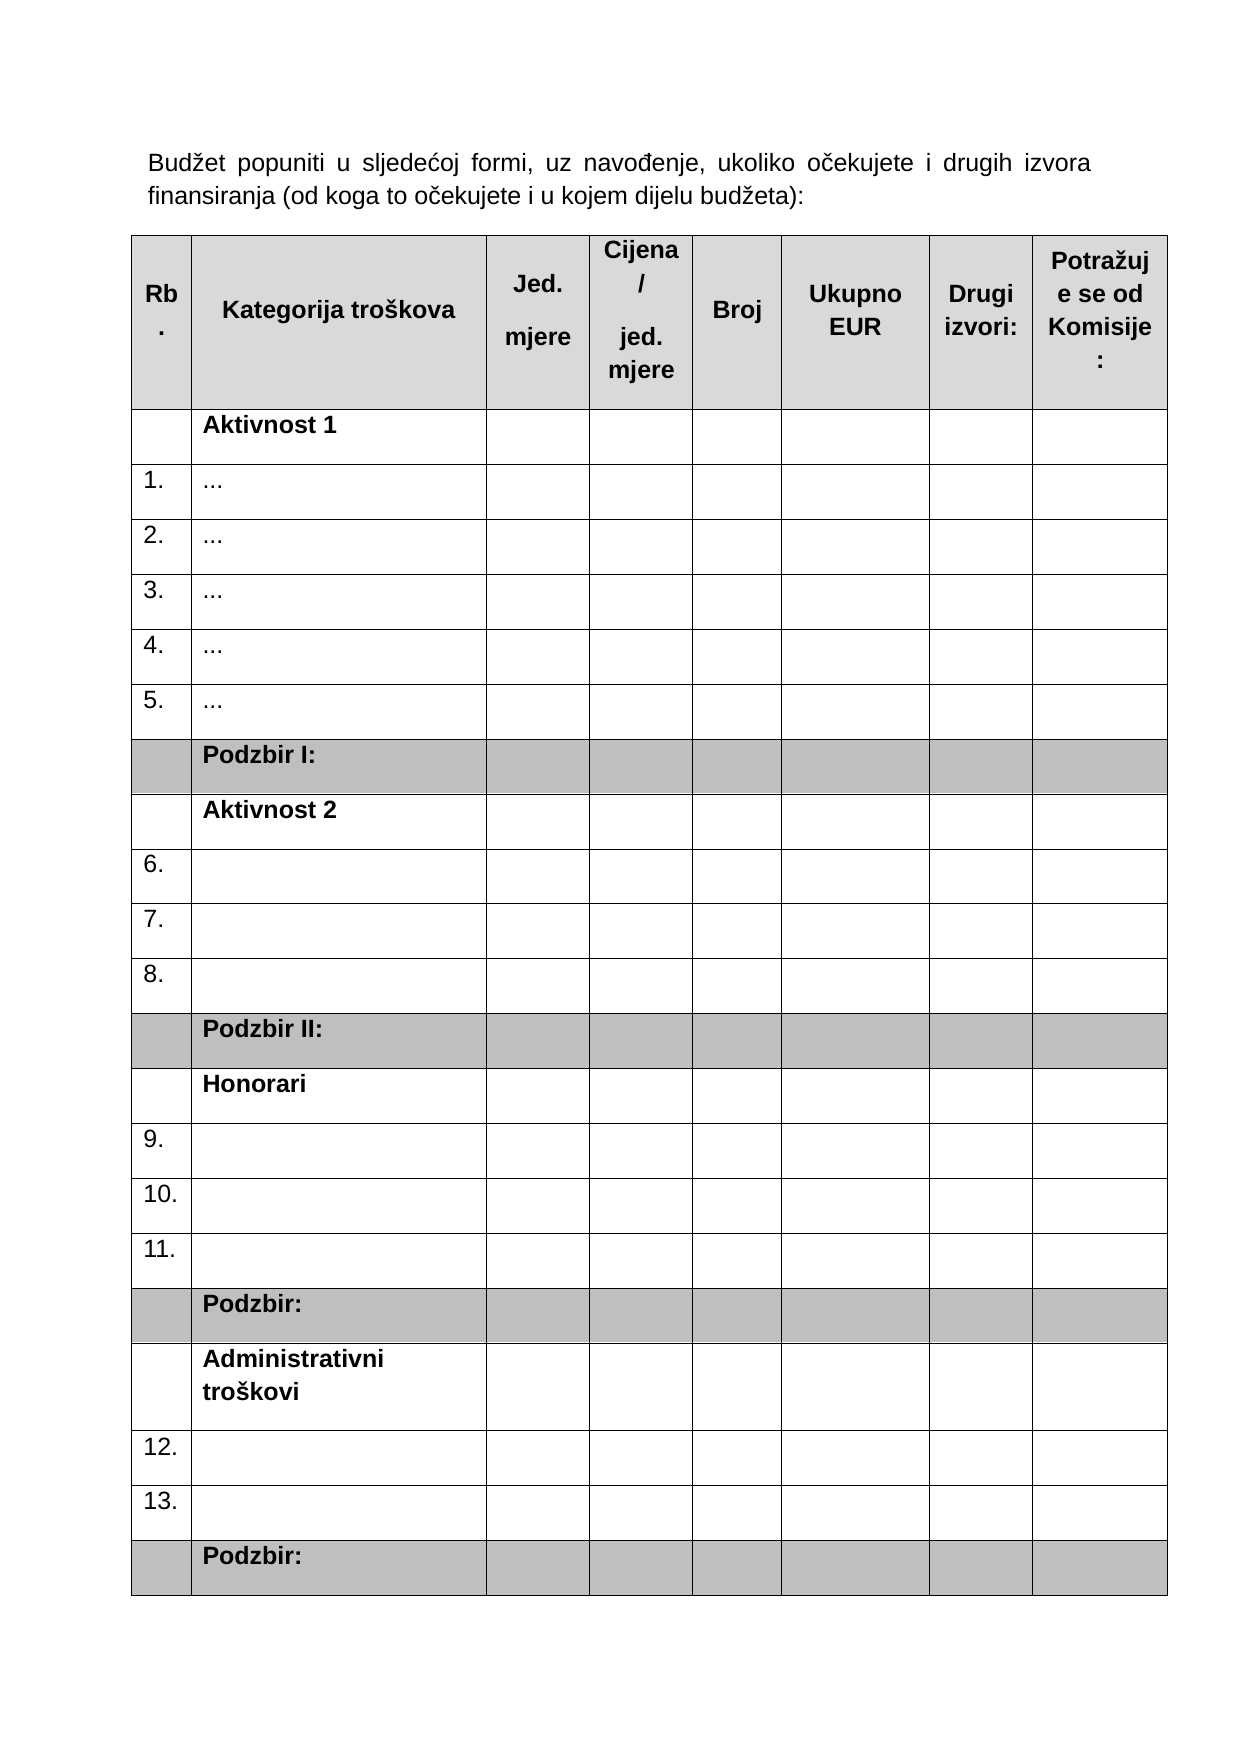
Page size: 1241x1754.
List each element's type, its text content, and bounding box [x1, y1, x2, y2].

table_cell [693, 1431, 781, 1485]
table_cell 9. [132, 1124, 191, 1178]
table_cell [487, 1289, 589, 1342]
table_cell [930, 1014, 1032, 1068]
table_cell [132, 1069, 191, 1123]
table_cell [192, 1234, 486, 1288]
table_cell [1033, 630, 1167, 684]
table_cell [930, 520, 1032, 574]
table_cell [1033, 1541, 1167, 1595]
table_cell [192, 1124, 486, 1178]
table_cell [693, 1234, 781, 1288]
table_cell [132, 410, 191, 464]
table_cell 6. [132, 850, 191, 903]
table_cell [132, 795, 191, 848]
table_cell [192, 1486, 486, 1540]
table_cell [782, 1069, 929, 1123]
table_cell [1033, 410, 1167, 464]
table_cell 1. [132, 465, 191, 519]
table_cell [590, 904, 692, 958]
table_cell Podzbir: [192, 1289, 486, 1342]
table_cell [487, 465, 589, 519]
table_cell Podzbir: [192, 1541, 486, 1595]
table_cell [1033, 959, 1167, 1013]
table_cell [132, 1014, 191, 1068]
table_cell [782, 410, 929, 464]
table_cell [693, 740, 781, 793]
table_cell [1033, 1344, 1167, 1430]
table_cell [782, 1431, 929, 1485]
table_cell 5. [132, 685, 191, 739]
table_cell [782, 1486, 929, 1540]
table_cell [487, 1069, 589, 1123]
table_cell [930, 1344, 1032, 1430]
table_cell ... [192, 575, 486, 629]
table_cell [487, 1431, 589, 1485]
table_cell [693, 575, 781, 629]
table_cell [782, 1289, 929, 1342]
table_cell [487, 740, 589, 793]
table_cell [930, 1234, 1032, 1288]
table_cell [590, 575, 692, 629]
table_cell [132, 1344, 191, 1430]
table_cell [782, 850, 929, 903]
table_cell [590, 1234, 692, 1288]
table_cell [487, 850, 589, 903]
table_cell ... [192, 630, 486, 684]
table_cell [693, 1344, 781, 1430]
table_cell [930, 410, 1032, 464]
table_cell Podzbir II: [192, 1014, 486, 1068]
table_cell 13. [132, 1486, 191, 1540]
table_cell [487, 1344, 589, 1430]
table_cell [782, 465, 929, 519]
table_cell 12. [132, 1431, 191, 1485]
table_cell [1033, 1179, 1167, 1233]
table_cell [487, 520, 589, 574]
table_cell [1033, 465, 1167, 519]
table_cell [487, 1014, 589, 1068]
table_cell 11. [132, 1234, 191, 1288]
table_cell [1033, 795, 1167, 848]
table_cell Aktivnost 1 [192, 410, 486, 464]
table_cell [782, 630, 929, 684]
table_cell [487, 1234, 589, 1288]
table_cell [590, 740, 692, 793]
table_cell Administrativni troškovi [192, 1344, 486, 1430]
table_header Broj [693, 236, 781, 409]
table_cell [487, 1486, 589, 1540]
table_cell [930, 465, 1032, 519]
table_cell [1033, 1234, 1167, 1288]
table_cell [782, 1234, 929, 1288]
table_cell ... [192, 465, 486, 519]
table_cell [590, 795, 692, 848]
table_cell [930, 630, 1032, 684]
table_cell 10. [132, 1179, 191, 1233]
table_cell [132, 1541, 191, 1595]
table_cell [782, 1124, 929, 1178]
table_cell ... [192, 685, 486, 739]
table_cell 4. [132, 630, 191, 684]
table_cell [590, 1431, 692, 1485]
table_cell [693, 850, 781, 903]
table_cell [590, 1486, 692, 1540]
table_cell [693, 465, 781, 519]
table_cell [1033, 904, 1167, 958]
table_cell [782, 575, 929, 629]
table_cell 7. [132, 904, 191, 958]
table_cell [782, 520, 929, 574]
table_cell [590, 1179, 692, 1233]
table_cell [590, 850, 692, 903]
table_cell [782, 904, 929, 958]
table_cell [487, 904, 589, 958]
table_cell [693, 685, 781, 739]
table_header Kategorija troškova [192, 236, 486, 409]
table_cell [1033, 1069, 1167, 1123]
table_header Jed. mjere [487, 236, 589, 409]
table_cell [487, 685, 589, 739]
table_cell [930, 1069, 1032, 1123]
table_cell 3. [132, 575, 191, 629]
table_header Potražuje se od Komisije: [1033, 236, 1167, 409]
table_cell [930, 904, 1032, 958]
table_cell [590, 630, 692, 684]
table_cell [693, 795, 781, 848]
table_header Ukupno EUR [782, 236, 929, 409]
table_cell [782, 1541, 929, 1595]
table_cell [590, 1344, 692, 1430]
table_cell [192, 850, 486, 903]
table_cell [487, 795, 589, 848]
table_cell [693, 1289, 781, 1342]
table_cell [693, 959, 781, 1013]
table_cell [693, 410, 781, 464]
table_cell [782, 1179, 929, 1233]
table_cell [693, 1069, 781, 1123]
table_cell [930, 1541, 1032, 1595]
table_cell ... [192, 520, 486, 574]
table_cell [590, 520, 692, 574]
table_cell [192, 959, 486, 1013]
table_cell [930, 1179, 1032, 1233]
table_cell [782, 959, 929, 1013]
table_cell [782, 1014, 929, 1068]
table_header Cijena/ jed. mjere [590, 236, 692, 409]
table_cell [590, 1014, 692, 1068]
table_cell [930, 1124, 1032, 1178]
table_cell [1033, 520, 1167, 574]
table_cell [930, 575, 1032, 629]
table_cell [930, 850, 1032, 903]
table_cell [192, 1431, 486, 1485]
table_cell Podzbir I: [192, 740, 486, 793]
table_cell [487, 630, 589, 684]
table_cell [132, 1289, 191, 1342]
table_cell [1033, 575, 1167, 629]
table_cell [930, 1289, 1032, 1342]
table_cell [487, 1124, 589, 1178]
table_cell [487, 575, 589, 629]
table_cell [1033, 1124, 1167, 1178]
table_cell [693, 1014, 781, 1068]
table_cell [782, 795, 929, 848]
text Budžet popuniti u sljedećoj formi, uz navođenje, ukoliko očekujete i drugih izvora finansiranja (od koga to očekujete i u kojem dijelu budžeta): [148, 148, 1093, 209]
table_cell [693, 1486, 781, 1540]
table_cell [590, 465, 692, 519]
table_cell [1033, 1431, 1167, 1485]
table_cell [590, 1124, 692, 1178]
table_cell [782, 740, 929, 793]
table_cell [590, 410, 692, 464]
table_cell [1033, 685, 1167, 739]
table_cell [487, 959, 589, 1013]
table_cell [192, 1179, 486, 1233]
table_cell [487, 410, 589, 464]
table_cell [1033, 740, 1167, 793]
table_cell [693, 1124, 781, 1178]
table_cell [487, 1541, 589, 1595]
table_cell [693, 1541, 781, 1595]
table_cell [590, 1289, 692, 1342]
table_cell [693, 904, 781, 958]
table_header Rb. [132, 236, 191, 409]
table_cell [930, 795, 1032, 848]
table_cell [487, 1179, 589, 1233]
table_cell [930, 1486, 1032, 1540]
table_header Drugi izvori: [930, 236, 1032, 409]
table_cell [590, 685, 692, 739]
table_cell Aktivnost 2 [192, 795, 486, 848]
table_cell [590, 1069, 692, 1123]
table_cell [782, 1344, 929, 1430]
table_cell [1033, 1014, 1167, 1068]
table_cell [930, 685, 1032, 739]
table_cell [590, 959, 692, 1013]
table_cell [693, 520, 781, 574]
table_cell [1033, 1486, 1167, 1540]
table_cell 8. [132, 959, 191, 1013]
table_cell Honorari [192, 1069, 486, 1123]
table_cell [1033, 1289, 1167, 1342]
table_cell 2. [132, 520, 191, 574]
table_cell [693, 1179, 781, 1233]
table_cell [590, 1541, 692, 1595]
table_cell [930, 740, 1032, 793]
table_cell [693, 630, 781, 684]
table_cell [930, 959, 1032, 1013]
table_cell [930, 1431, 1032, 1485]
table_cell [132, 740, 191, 793]
table_cell [1033, 850, 1167, 903]
table_cell [782, 685, 929, 739]
table_cell [192, 904, 486, 958]
